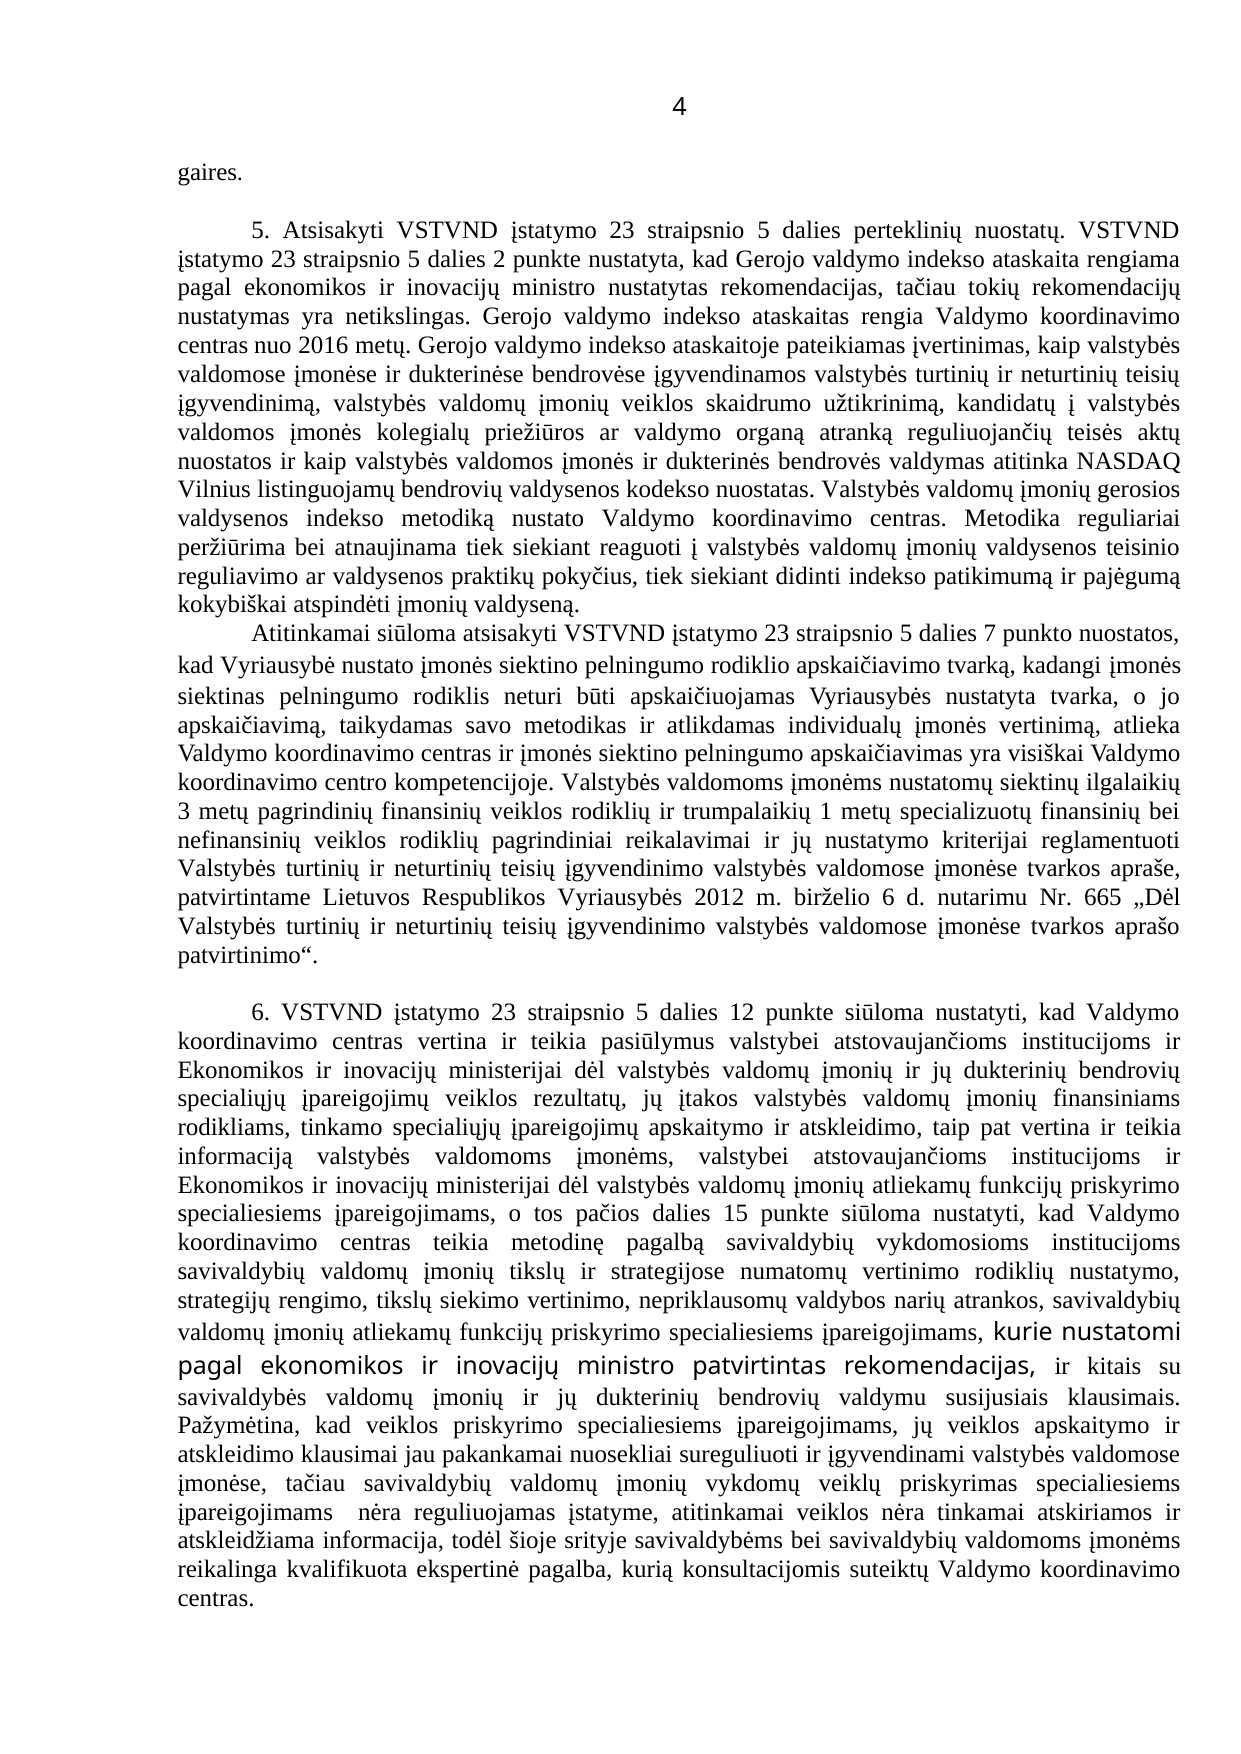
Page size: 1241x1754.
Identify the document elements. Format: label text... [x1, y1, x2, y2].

text 5. Atsisakyti VSTVND įstatymo 23 straipsnio 5 dalies perteklinių nuostatų. VSTVND įstatymo 23 straipsnio 5 dalies 2 punkte nustatyta, kad Gerojo valdymo indekso ataskaita rengiama pagal ekonomikos ir inovacijų ministro nustatytas rekomendacijas, tačiau tokių rekomendacijų nustatymas yra netikslingas. Gerojo valdymo indekso ataskaitas rengia Valdymo koordinavimo centras nuo 2016 metų. Gerojo valdymo indekso ataskaitoje pateikiamas įvertinimas, kaip valstybės valdomose įmonėse ir dukterinėse bendrovėse įgyvendinamos valstybės turtinių ir neturtinių teisių įgyvendinimą, valstybės valdomų įmonių veiklos skaidrumo užtikrinimą, kandidatų į valstybės valdomos įmonės kolegialų priežiūros ar valdymo organą atranką reguliuojančių teisės aktų nuostatos ir kaip valstybės valdomos įmonės ir dukterinės bendrovės valdymas atitinka NASDAQ Vilnius listinguojamų bendrovių valdysenos kodekso nuostatas. Valstybės valdomų įmonių gerosios valdysenos indekso metodiką nustato Valdymo koordinavimo centras. Metodika reguliariai peržiūrima bei atnaujinama tiek siekiant reaguoti į valstybės valdomų įmonių valdysenos teisinio reguliavimo ar valdysenos praktikų pokyčius, tiek siekiant didinti indekso patikimumą ir pajėgumą kokybiškai atspindėti įmonių valdyseną. [177, 215, 1181, 618]
text gaires. [177, 157, 1181, 186]
text Atitinkamai siūloma atsisakyti VSTVND įstatymo 23 straipsnio 5 dalies 7 punkto nuostatos, kad Vyriausybė nustato įmonės siektino pelningumo rodiklio apskaičiavimo tvarką, kadangi įmonės siektinas pelningumo rodiklis neturi būti apskaičiuojamas Vyriausybės nustatyta tvarka, o jo apskaičiavimą, taikydamas savo metodikas ir atlikdamas individualų įmonės vertinimą, atlieka Valdymo koordinavimo centras ir įmonės siektino pelningumo apskaičiavimas yra visiškai Valdymo koordinavimo centro kompetencijoje. Valstybės valdomoms įmonėms nustatomų siektinų ilgalaikių 3 metų pagrindinių finansinių veiklos rodiklių ir trumpalaikių 1 metų specializuotų finansinių bei nefinansinių veiklos rodiklių pagrindiniai reikalavimai ir jų nustatymo kriterijai reglamentuoti Valstybės turtinių ir neturtinių teisių įgyvendinimo valstybės valdomose įmonėse tvarkos apraše, patvirtintame Lietuvos Respublikos Vyriausybės 2012 m. birželio 6 d. nutarimu Nr. 665 „Dėl Valstybės turtinių ir neturtinių teisių įgyvendinimo valstybės valdomose įmonėse tvarkos aprašo patvirtinimo“. [177, 618, 1181, 968]
text 6. VSTVND įstatymo 23 straipsnio 5 dalies 12 punkte siūloma nustatyti, kad Valdymo koordinavimo centras vertina ir teikia pasiūlymus valstybei atstovaujančioms institucijoms ir Ekonomikos ir inovacijų ministerijai dėl valstybės valdomų įmonių ir jų dukterinių bendrovių specialiųjų įpareigojimų veiklos rezultatų, jų įtakos valstybės valdomų įmonių finansiniams rodikliams, tinkamo specialiųjų įpareigojimų apskaitymo ir atskleidimo, taip pat vertina ir teikia informaciją valstybės valdomoms įmonėms, valstybei atstovaujančioms institucijoms ir Ekonomikos ir inovacijų ministerijai dėl valstybės valdomų įmonių atliekamų funkcijų priskyrimo specialiesiems įpareigojimams, o tos pačios dalies 15 punkte siūloma nustatyti, kad Valdymo koordinavimo centras teikia metodinę pagalbą savivaldybių vykdomosioms institucijoms savivaldybių valdomų įmonių tikslų ir strategijose numatomų vertinimo rodiklių nustatymo, strategijų rengimo, tikslų siekimo vertinimo, nepriklausomų valdybos narių atrankos, savivaldybių valdomų įmonių atliekamų funkcijų priskyrimo specialiesiems įpareigojimams, kurie nustatomi pagal ekonomikos ir inovacijų ministro patvirtintas rekomendacijas, ir kitais su savivaldybės valdomų įmonių ir jų dukterinių bendrovių valdymu susijusiais klausimais. Pažymėtina, kad veiklos priskyrimo specialiesiems įpareigojimams, jų veiklos apskaitymo ir atskleidimo klausimai jau pakankamai nuosekliai sureguliuoti ir įgyvendinami valstybės valdomose įmonėse, tačiau savivaldybių valdomų įmonių vykdomų veiklų priskyrimas specialiesiems įpareigojimams nėra reguliuojamas įstatyme, atitinkamai veiklos nėra tinkamai atskiriamos ir atskleidžiama informacija, todėl šioje srityje savivaldybėms bei savivaldybių valdomoms įmonėms reikalinga kvalifikuota ekspertinė pagalba, kurią konsultacijomis suteiktų Valdymo koordinavimo centras. [177, 997, 1181, 1612]
